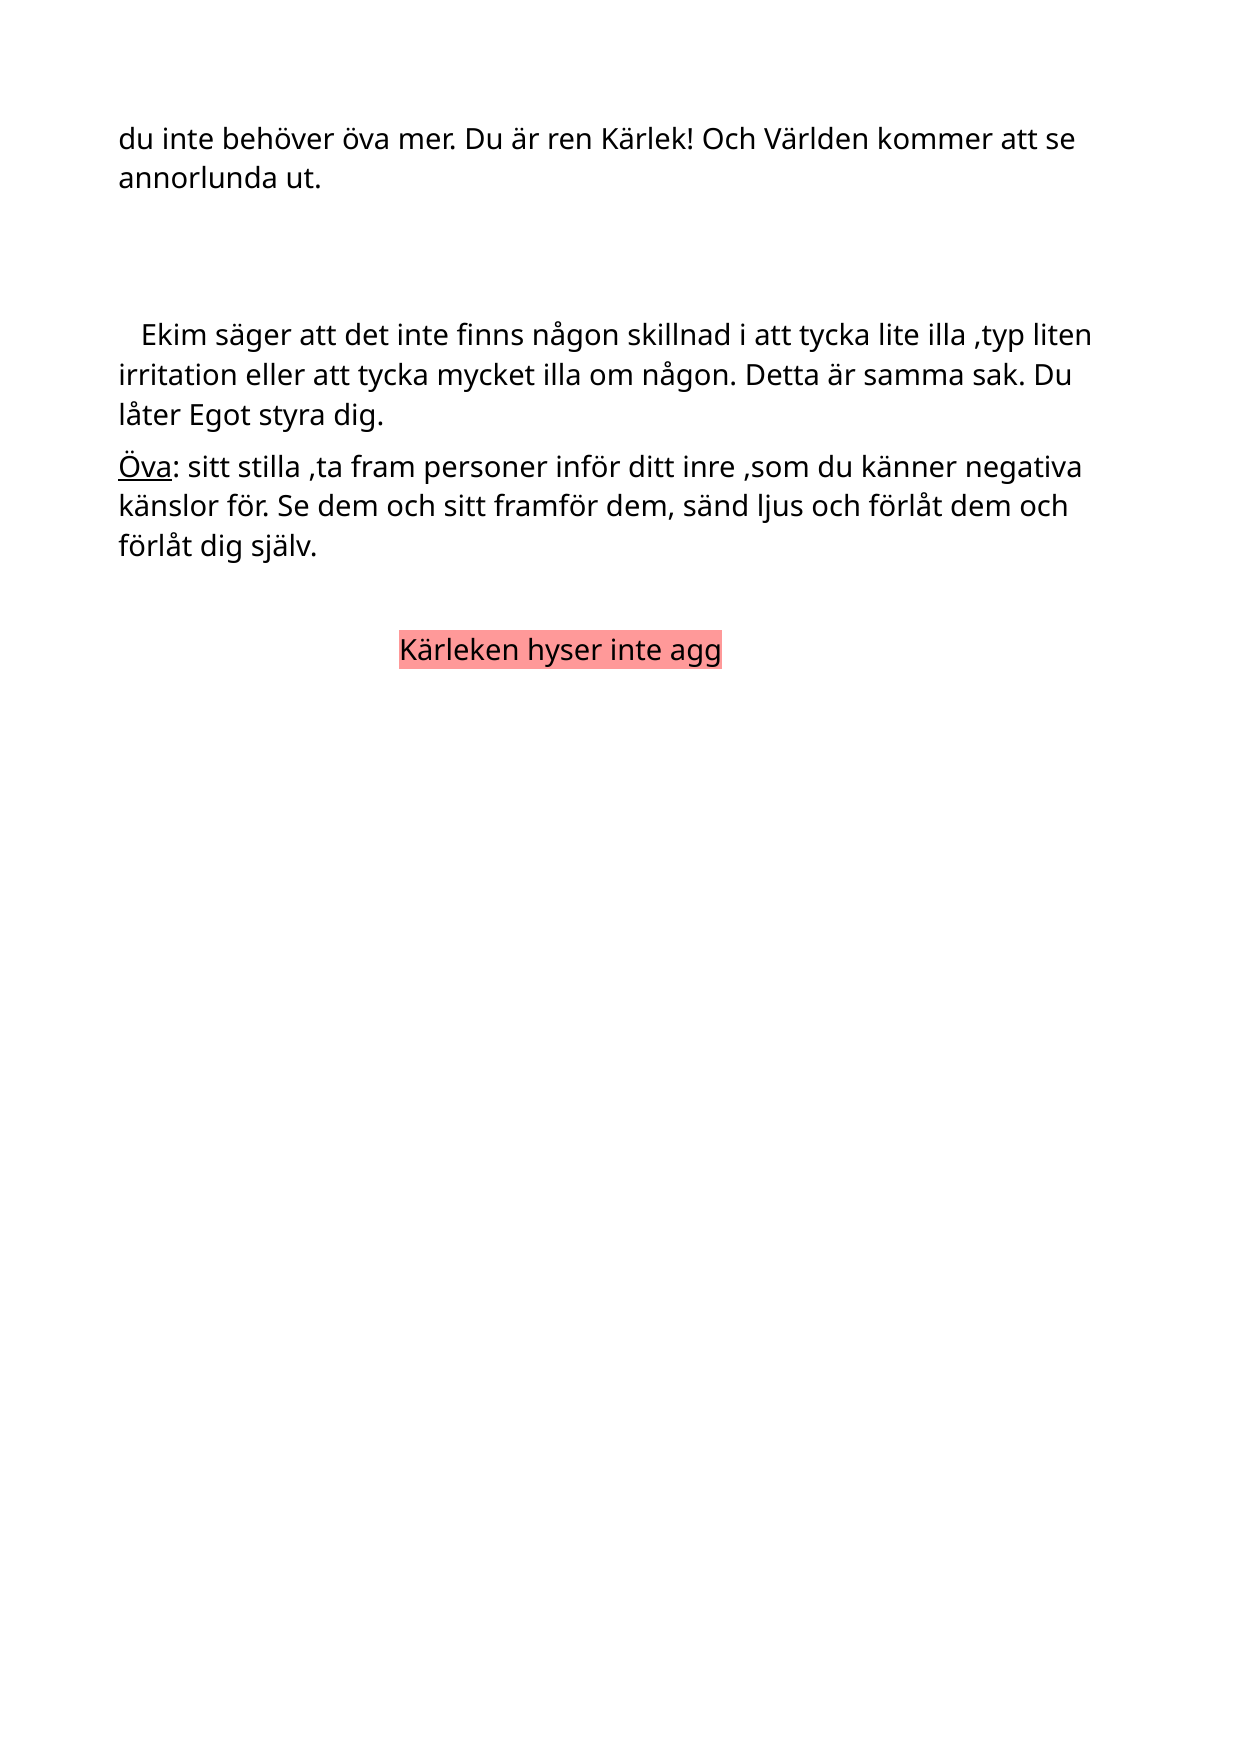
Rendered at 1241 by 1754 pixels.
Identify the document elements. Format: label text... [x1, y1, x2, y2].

text Ekim säger att det inte finns någon skillnad i att tycka lite illa ,typ liten irritation eller att tycka mycket illa om någon. Detta är samma sak. Du låter Egot styra dig. [118, 314, 1122, 433]
text Kärleken hyser inte agg [118, 630, 1122, 669]
text du inte behöver öva mer. Du är ren Kärlek! Och Världen kommer att se annorlunda ut. [118, 118, 1122, 197]
text Öva: sitt stilla ,ta fram personer inför ditt inre ,som du känner negativa känslor för. Se dem och sitt framför dem, sänd ljus och förlåt dem och förlåt dig själv. [118, 446, 1122, 565]
